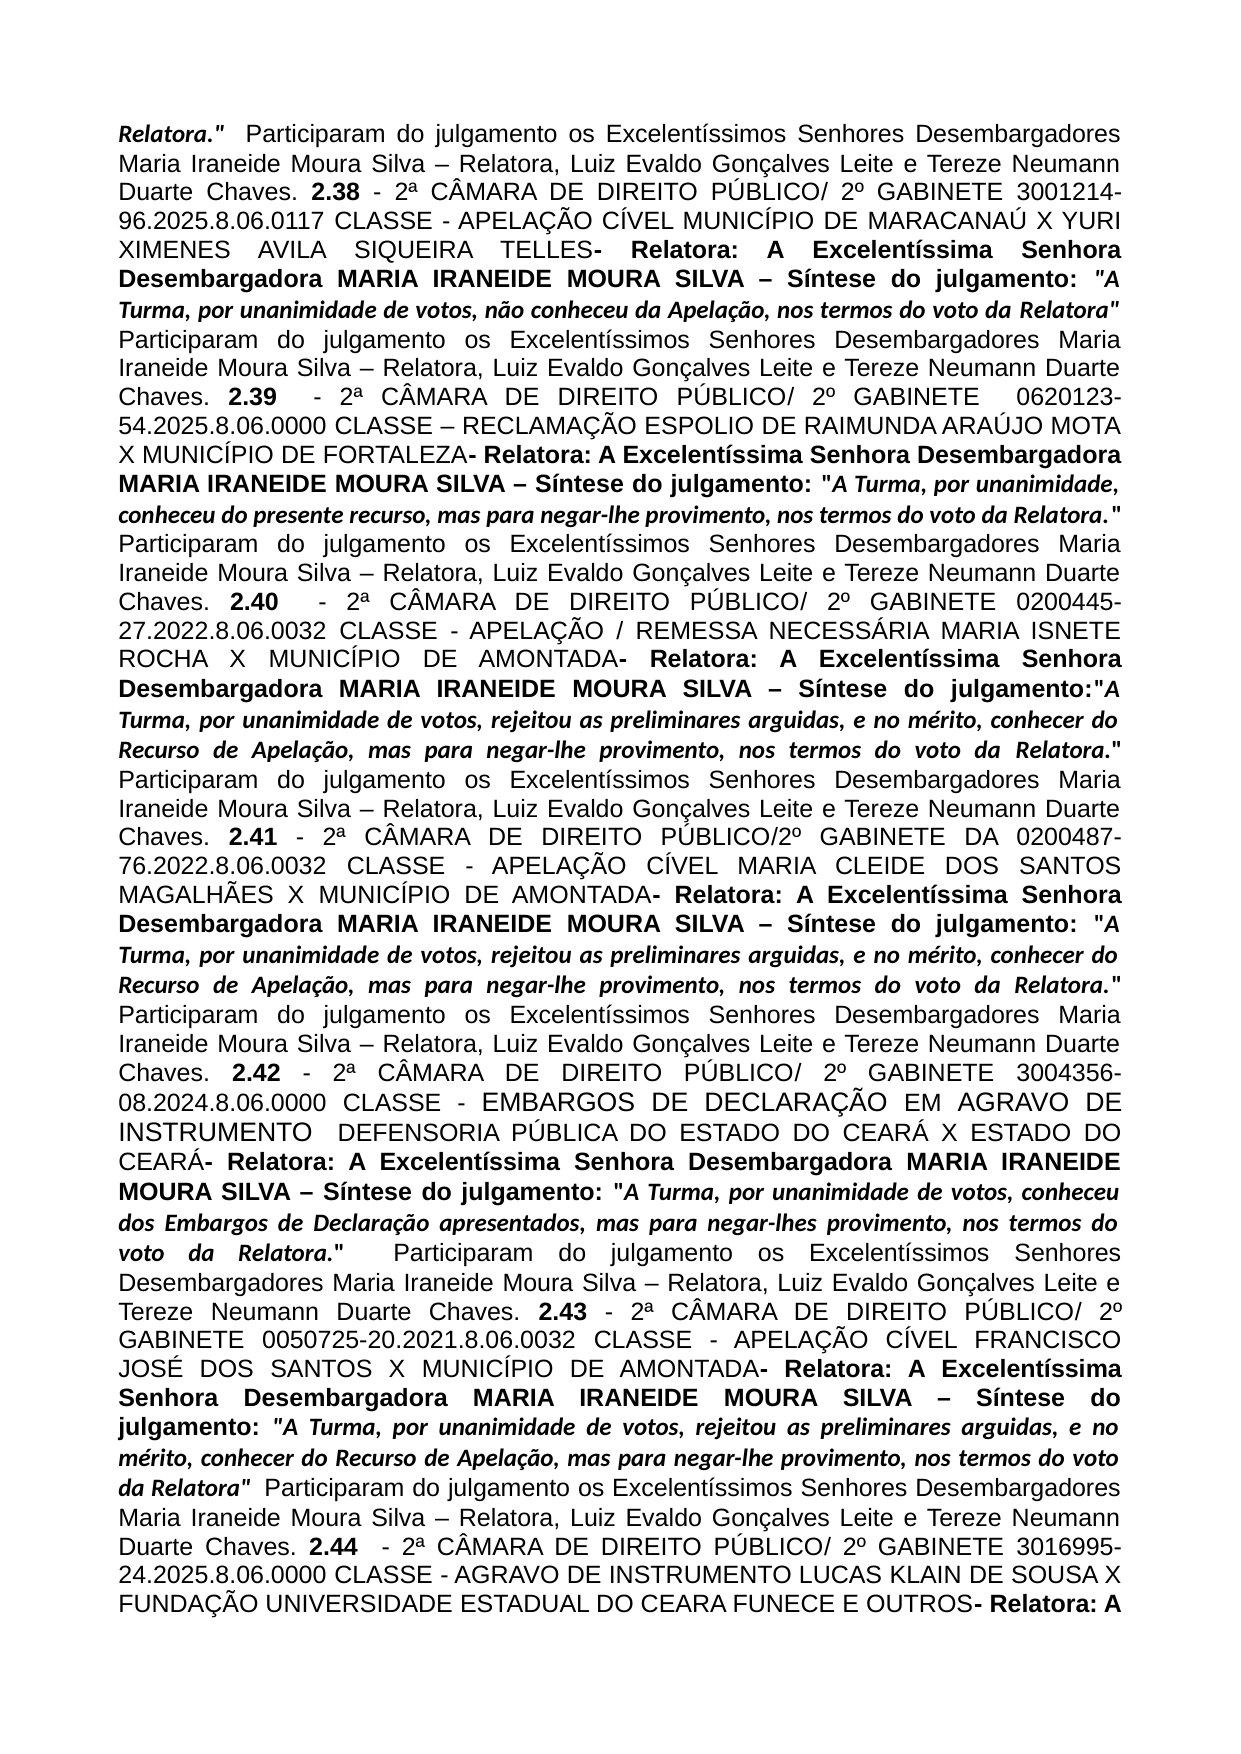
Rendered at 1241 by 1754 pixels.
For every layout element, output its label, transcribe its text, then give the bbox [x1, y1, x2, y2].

text Relatora." Participaram do julgamento os Excelentíssimos Senhores Desembargadores Maria Iraneide Moura Silva – Relatora, Luiz Evaldo Gonçalves Leite e Tereze Neumann Duarte Chaves. 2.38 - 2ª CÂMARA DE DIREITO PÚBLICO/ 2º GABINETE 3001214-96.2025.8.06.0117 CLASSE - APELAÇÃO CÍVEL MUNICÍPIO DE MARACANAÚ X YURI XIMENES AVILA SIQUEIRA TELLES- Relatora: A Excelentíssima Senhora Desembargadora MARIA IRANEIDE MOURA SILVA – Síntese do julgamento: "A Turma, por unanimidade de votos, não conheceu da Apelação, nos termos do voto da Relatora" Participaram do julgamento os Excelentíssimos Senhores Desembargadores Maria Iraneide Moura Silva – Relatora, Luiz Evaldo Gonçalves Leite e Tereze Neumann Duarte Chaves. 2.39 - 2ª CÂMARA DE DIREITO PÚBLICO/ 2º GABINETE 0620123-54.2025.8.06.0000 CLASSE – RECLAMAÇÃO ESPOLIO DE RAIMUNDA ARAÚJO MOTA X MUNICÍPIO DE FORTALEZA- Relatora: A Excelentíssima Senhora Desembargadora MARIA IRANEIDE MOURA SILVA – Síntese do julgamento: "A Turma, por unanimidade, conheceu do presente recurso, mas para negar-lhe provimento, nos termos do voto da Relatora." Participaram do julgamento os Excelentíssimos Senhores Desembargadores Maria Iraneide Moura Silva – Relatora, Luiz Evaldo Gonçalves Leite e Tereze Neumann Duarte Chaves. 2.40 - 2ª CÂMARA DE DIREITO PÚBLICO/ 2º GABINETE 0200445-27.2022.8.06.0032 CLASSE - APELAÇÃO / REMESSA NECESSÁRIA MARIA ISNETE ROCHA X MUNICÍPIO DE AMONTADA- Relatora: A Excelentíssima Senhora Desembargadora MARIA IRANEIDE MOURA SILVA – Síntese do julgamento:"A Turma, por unanimidade de votos, rejeitou as preliminares arguidas, e no mérito, conhecer do Recurso de Apelação, mas para negar-lhe provimento, nos termos do voto da Relatora." Participaram do julgamento os Excelentíssimos Senhores Desembargadores Maria Iraneide Moura Silva – Relatora, Luiz Evaldo Gonçalves Leite e Tereze Neumann Duarte Chaves. 2.41 - 2ª CÂMARA DE DIREITO PÚBLICO/2º GABINETE DA 0200487-76.2022.8.06.0032 CLASSE - APELAÇÃO CÍVEL MARIA CLEIDE DOS SANTOS MAGALHÃES X MUNICÍPIO DE AMONTADA- Relatora: A Excelentíssima Senhora Desembargadora MARIA IRANEIDE MOURA SILVA – Síntese do julgamento: "A Turma, por unanimidade de votos, rejeitou as preliminares arguidas, e no mérito, conhecer do Recurso de Apelação, mas para negar-lhe provimento, nos termos do voto da Relatora." Participaram do julgamento os Excelentíssimos Senhores Desembargadores Maria Iraneide Moura Silva – Relatora, Luiz Evaldo Gonçalves Leite e Tereze Neumann Duarte Chaves. 2.42 - 2ª CÂMARA DE DIREITO PÚBLICO/ 2º GABINETE 3004356-08.2024.8.06.0000 CLASSE - EMBARGOS DE DECLARAÇÃO EM AGRAVO DE INSTRUMENTO DEFENSORIA PÚBLICA DO ESTADO DO CEARÁ X ESTADO DO CEARÁ- Relatora: A Excelentíssima Senhora Desembargadora MARIA IRANEIDE MOURA SILVA – Síntese do julgamento: "A Turma, por unanimidade de votos, conheceu dos Embargos de Declaração apresentados, mas para negar-lhes provimento, nos termos do voto da Relatora." Participaram do julgamento os Excelentíssimos Senhores Desembargadores Maria Iraneide Moura Silva – Relatora, Luiz Evaldo Gonçalves Leite e Tereze Neumann Duarte Chaves. 2.43 - 2ª CÂMARA DE DIREITO PÚBLICO/ 2º GABINETE 0050725-20.2021.8.06.0032 CLASSE - APELAÇÃO CÍVEL FRANCISCO JOSÉ DOS SANTOS X MUNICÍPIO DE AMONTADA- Relatora: A Excelentíssima Senhora Desembargadora MARIA IRANEIDE MOURA SILVA – Síntese do julgamento: "A Turma, por unanimidade de votos, rejeitou as preliminares arguidas, e no mérito, conhecer do Recurso de Apelação, mas para negar-lhe provimento, nos termos do voto da Relatora" Participaram do julgamento os Excelentíssimos Senhores Desembargadores Maria Iraneide Moura Silva – Relatora, Luiz Evaldo Gonçalves Leite e Tereze Neumann Duarte Chaves. 2.44 - 2ª CÂMARA DE DIREITO PÚBLICO/ 2º GABINETE 3016995-24.2025.8.06.0000 CLASSE - AGRAVO DE INSTRUMENTO LUCAS KLAIN DE SOUSA X FUNDAÇÃO UNIVERSIDADE ESTADUAL DO CEARA FUNECE E OUTROS- Relatora: A [118, 118, 1122, 1618]
